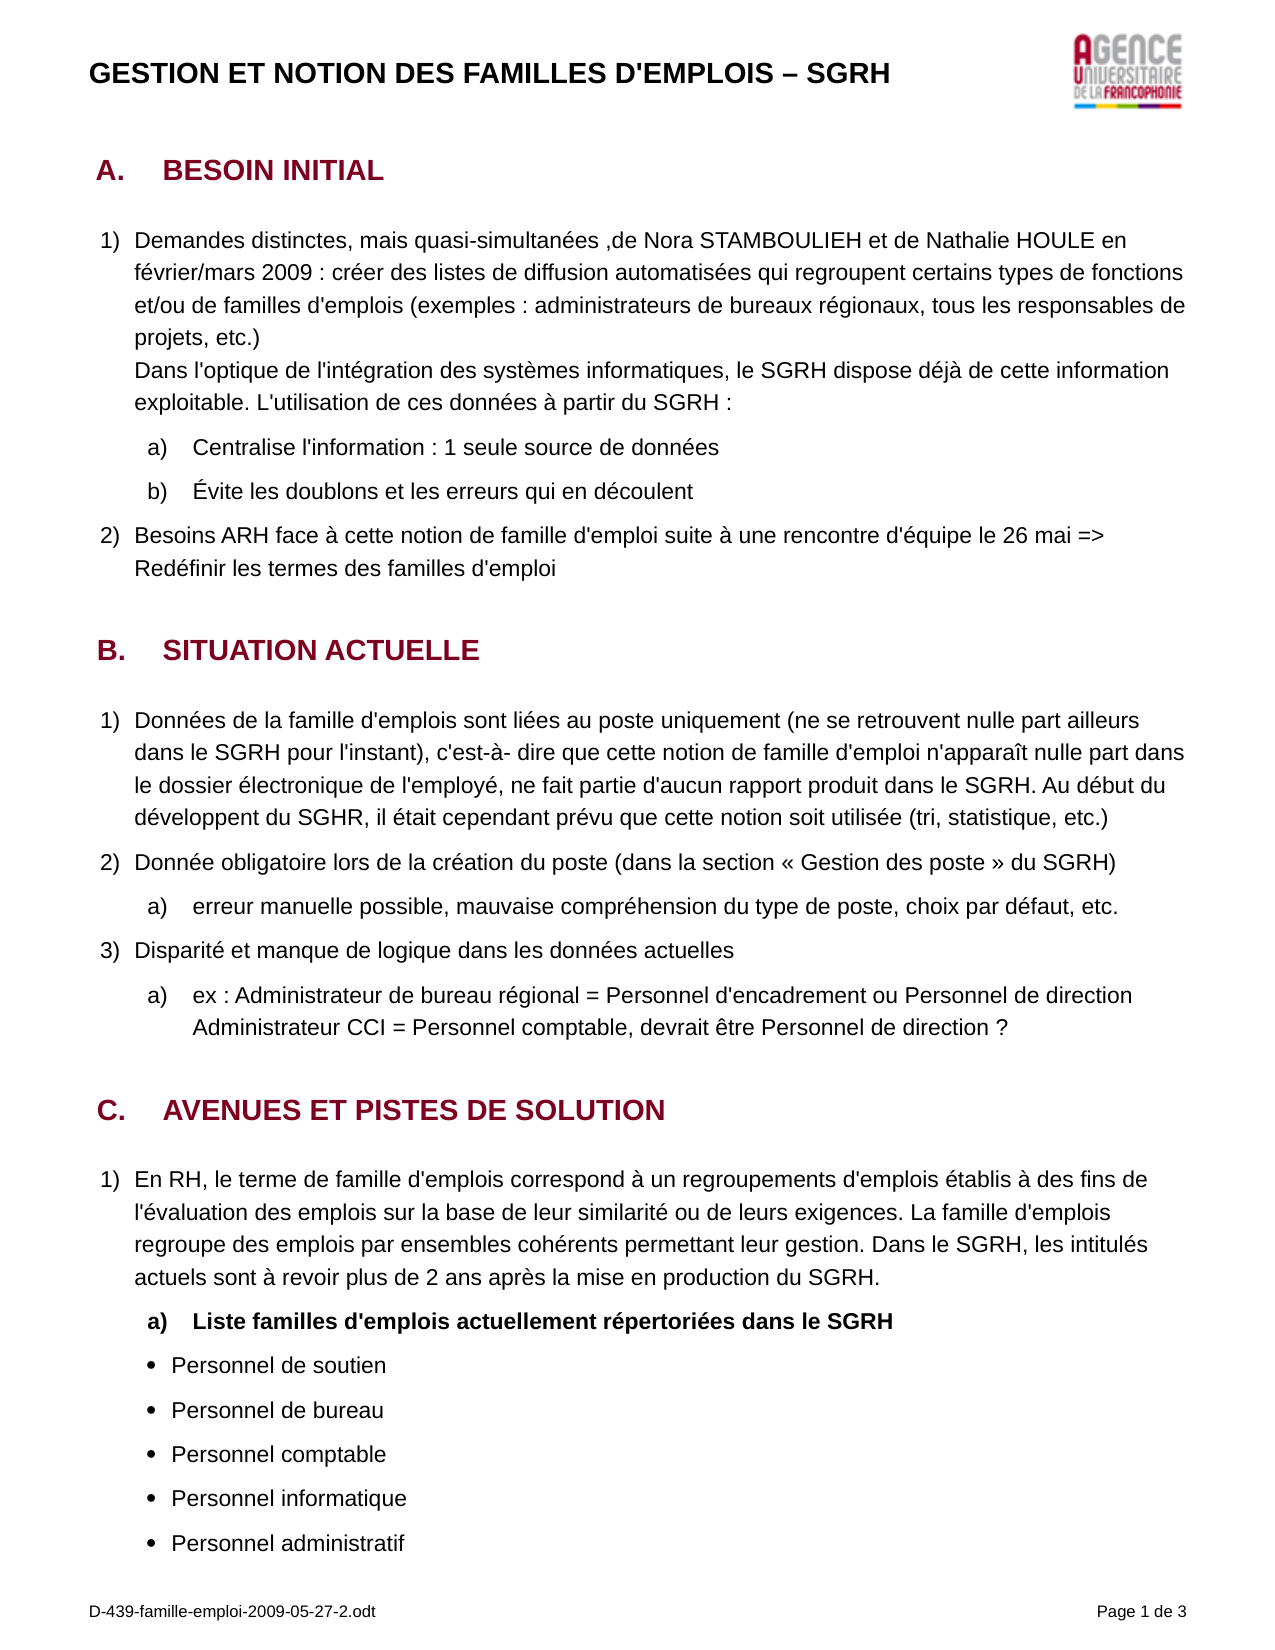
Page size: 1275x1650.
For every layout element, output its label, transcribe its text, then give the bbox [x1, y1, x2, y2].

list ex : Administrateur de bureau régional = Personnel d'encadrement ou Personnel de direction Administrateur CCI = Personnel comptable, devrait être Personnel de direction ? [147, 977, 1186, 1042]
list Disparité et manque de logique dans les données actuelles [100, 933, 1186, 965]
list Personnel comptable [147, 1437, 1186, 1469]
list En RH, le terme de famille d'emplois correspond à un regroupements d'emplois établis à des fins de l'évaluation des emplois sur la base de leur similarité ou de leurs exigences. La famille d'emplois regroupe des emplois par ensembles cohérents permettant leur gestion. Dans le SGRH, les intitulés actuels sont à revoir plus de 2 ans après la mise en production du SGRH. [100, 1162, 1186, 1292]
subtitle BESOIN INITIAL [88, 153, 1186, 187]
list Personnel informatique [147, 1481, 1186, 1513]
list Liste familles d'emplois actuellement répertoriées dans le SGRH [147, 1303, 1186, 1336]
list Évite les doublons et les erreurs qui en découlent [147, 474, 1186, 506]
list Données de la famille d'emplois sont liées au poste uniquement (ne se retrouvent nulle part ailleurs dans le SGRH pour l'instant), c'est-à- dire que cette notion de famille d'emploi n'apparaît nulle part dans le dossier électronique de l'employé, ne fait partie d'aucun rapport produit dans le SGRH. Au début du développent du SGHR, il était cependant prévu que cette notion soit utilisée (tri, statistique, etc.) [100, 702, 1186, 832]
list Personnel de soutien [147, 1348, 1186, 1380]
list Besoins ARH face à cette notion de famille d'emploi suite à une rencontre d'équipe le 26 mai => Redéfinir les termes des familles d'emploi [100, 518, 1186, 583]
subtitle AVENUES ET PISTES DE SOLUTION [88, 1093, 1186, 1126]
list Donnée obligatoire lors de la création du poste (dans la section « Gestion des poste » du SGRH) [100, 844, 1186, 877]
list erreur manuelle possible, mauvaise compréhension du type de poste, choix par défaut, etc. [147, 888, 1186, 921]
list Personnel administratif [147, 1525, 1186, 1558]
list Demandes distinctes, mais quasi-simultanées ,de Nora STAMBOULIEH et de Nathalie HOULE en février/mars 2009 : créer des listes de diffusion automatisées qui regroupent certains types de fonctions et/ou de familles d'emplois (exemples : administrateurs de bureaux régionaux, tous les responsables de projets, etc.) Dans l'optique de l'intégration des systèmes informatiques, le SGRH dispose déjà de cette information exploitable. L'utilisation de ces données à partir du SGRH : [100, 222, 1186, 417]
list Personnel de bureau [147, 1392, 1186, 1425]
subtitle SITUATION ACTUELLE [88, 633, 1186, 667]
list Centralise l'information : 1 seule source de données [147, 429, 1186, 462]
picture [1069, 29, 1187, 114]
